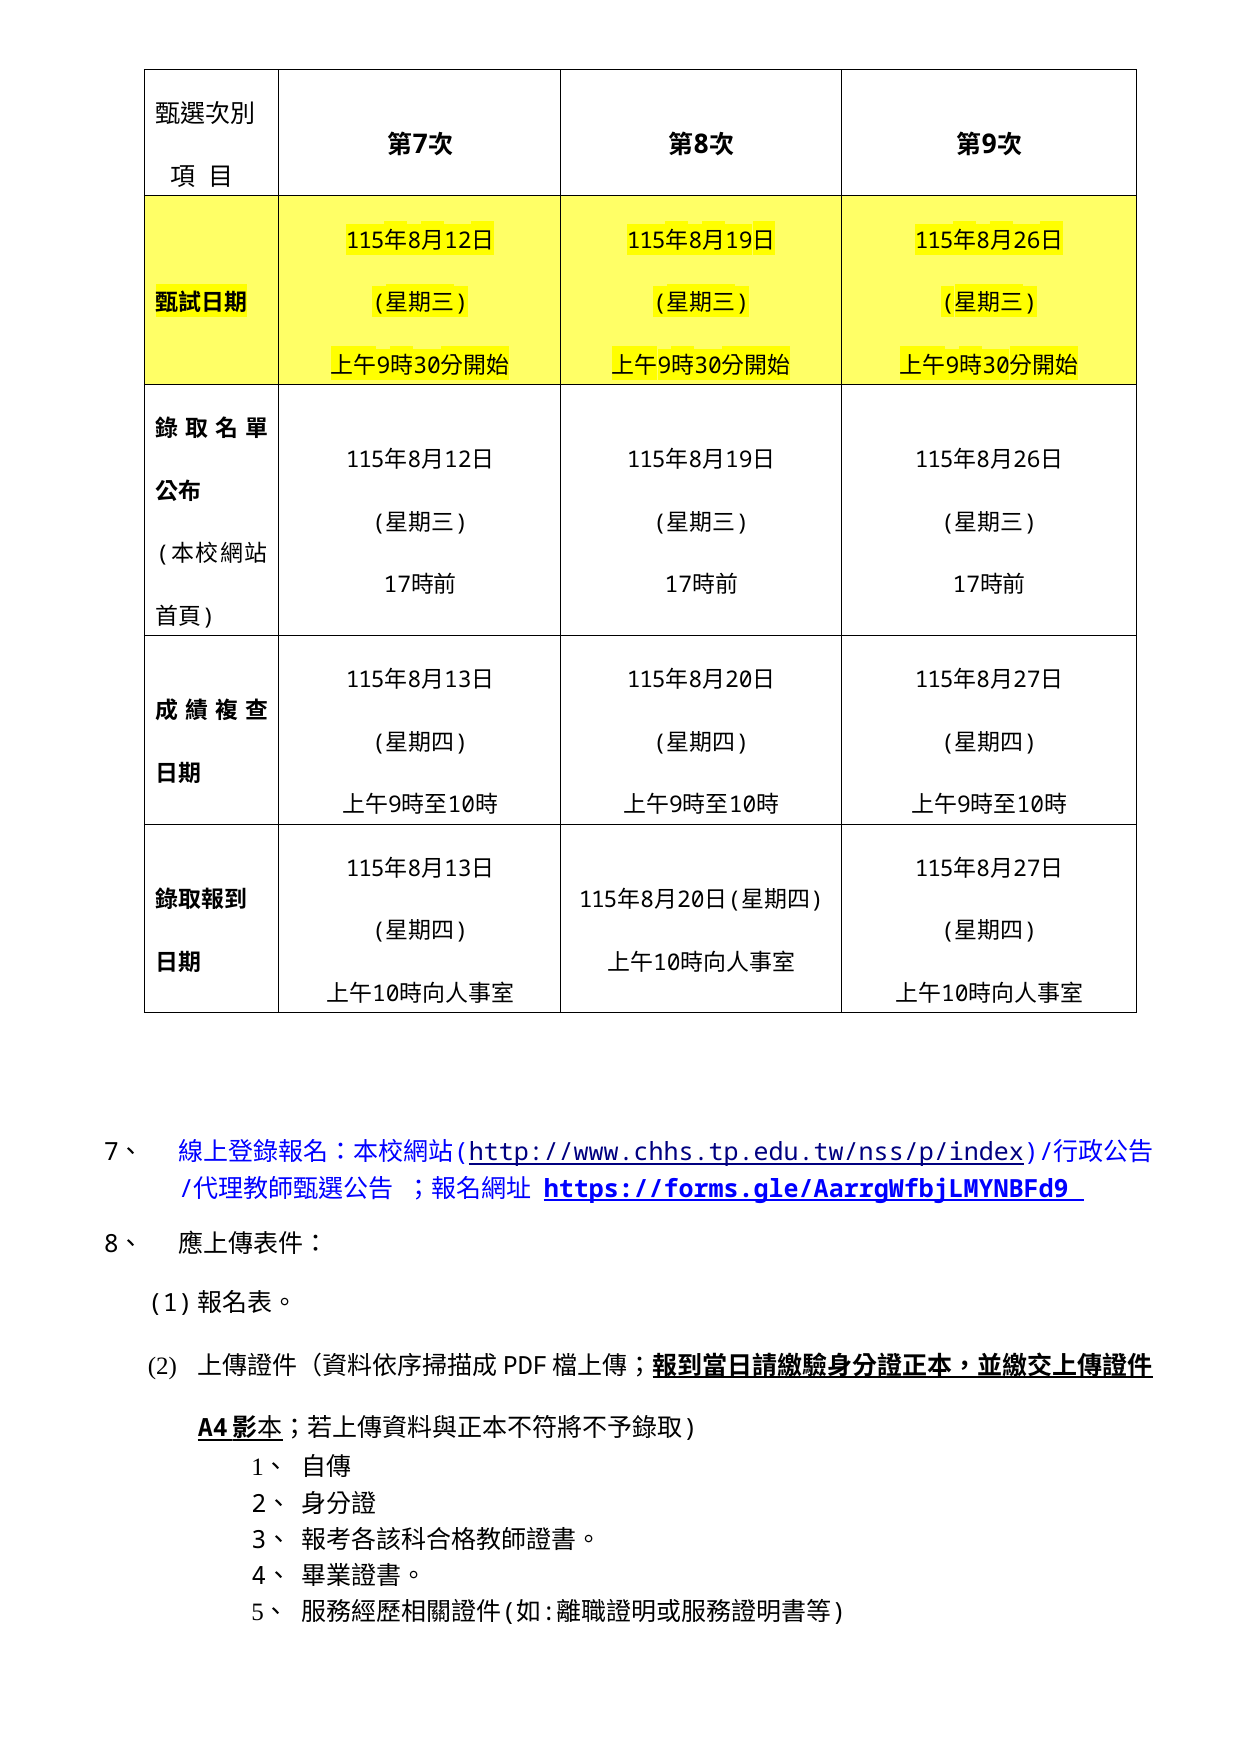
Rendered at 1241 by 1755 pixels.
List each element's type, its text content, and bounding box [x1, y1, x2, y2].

list 應上傳表件： [103, 1223, 1165, 1259]
table_cell 成績複查日期 [145, 636, 278, 823]
table_header 第9次 [842, 70, 1136, 195]
table_cell 115年8月19日 (星期三) 17時前 [561, 385, 841, 635]
table_cell 115年8月26日 (星期三) 上午9時30分開始 [842, 196, 1136, 384]
table_cell 115年8月12日 (星期三) 17時前 [279, 385, 560, 635]
table_cell 115年8月12日 (星期三) 上午9時30分開始 [279, 196, 560, 384]
table_cell 甄試日期 [145, 196, 278, 384]
list 報名表。 [148, 1259, 1165, 1322]
table_cell 錄取報到日期 [145, 825, 278, 1012]
list 服務經歷相關證件(如:離職證明或服務證明書等) [251, 1592, 1165, 1628]
table_cell 115年8月13日 (星期四) 上午10時向人事室 [279, 825, 560, 1012]
table_cell 115年8月13日 (星期四) 上午9時至10時 [279, 636, 560, 823]
table_cell 115年8月19日 (星期三) 上午9時30分開始 [561, 196, 841, 384]
list 自傳 [251, 1447, 1165, 1483]
table_header 第7次 [279, 70, 560, 195]
table_cell 錄取名單公布 (本校網站首頁) [145, 385, 278, 635]
list 身分證 [251, 1483, 1165, 1519]
list 報考各該科合格教師證書。 [251, 1519, 1165, 1556]
list 線上登錄報名：本校網站(http://www.chhs.tp.edu.tw/nss/p/index)/行政公告/代理教師甄選公告 ；報名網址 https://forms.gle/AarrgWfbjLMYNBFd9 [103, 1132, 1165, 1204]
table_cell 115年8月26日 (星期三) 17時前 [842, 385, 1136, 635]
table_cell 115年8月20日 (星期四) 上午9時至10時 [561, 636, 841, 823]
table_cell 115年8月27日 (星期四) 上午9時至10時 [842, 636, 1136, 823]
table_header 第8次 [561, 70, 841, 195]
list 上傳證件（資料依序掃描成PDF檔上傳；報到當日請繳驗身分證正本，並繳交上傳證件A4影本；若上傳資料與正本不符將不予錄取) [148, 1322, 1165, 1447]
list 畢業證書。 [251, 1556, 1165, 1592]
table_cell 115年8月27日 (星期四) 上午10時向人事室 [842, 825, 1136, 1012]
table_cell 115年8月20日(星期四) 上午10時向人事室 [561, 825, 841, 1012]
table_header 甄選次別 項 目 [145, 70, 278, 195]
